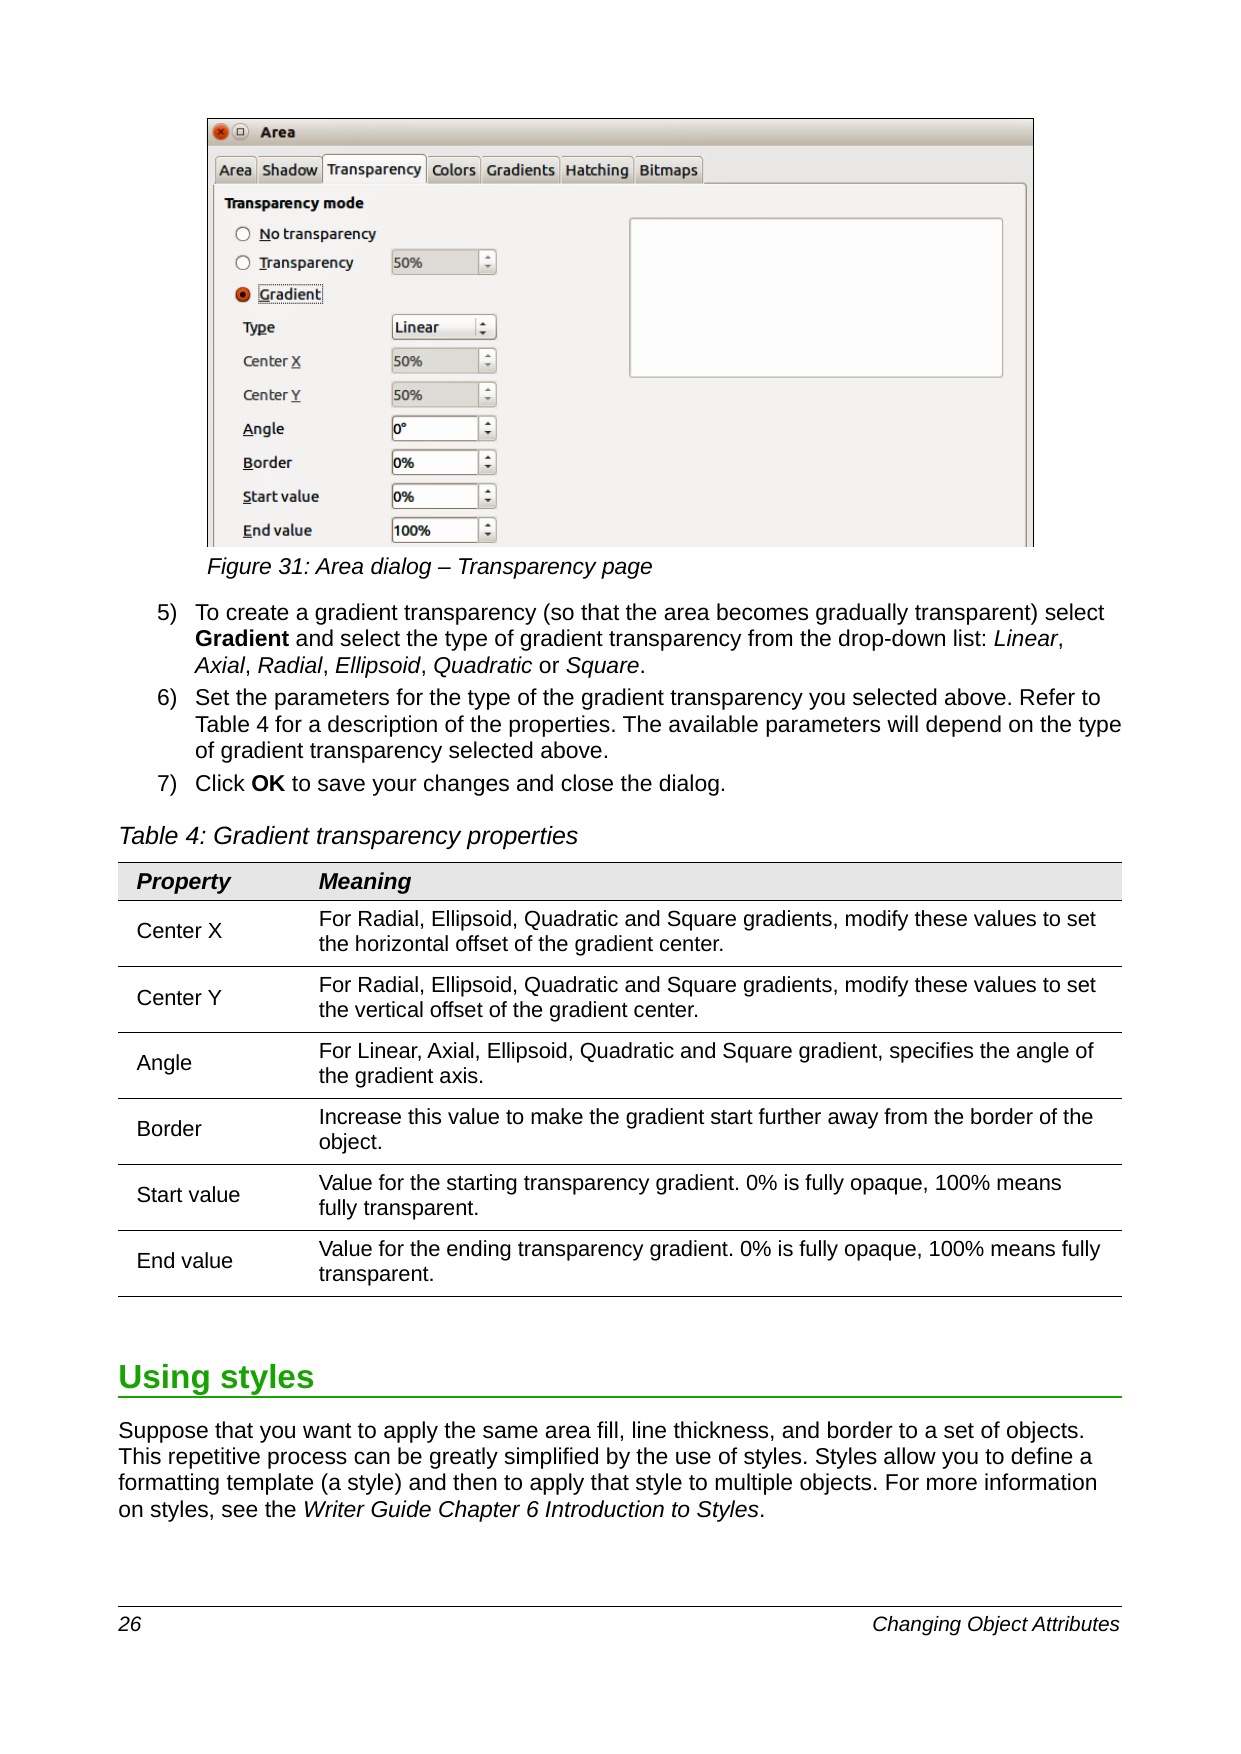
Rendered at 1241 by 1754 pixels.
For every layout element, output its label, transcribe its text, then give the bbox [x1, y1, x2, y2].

list Set the parameters for the type of the gradient transparency you selected above. Refer to Table 4 for a description of the properties. The available parameters will depend on the type of gradient transparency selected above. [177, 684, 1122, 763]
table_cell Value for the starting transparency gradient. 0% is fully opaque, 100% means fully transparent. [300, 1165, 1122, 1230]
table_cell Value for the ending transparency gradient. 0% is fully opaque, 100% means fully transparent. [300, 1231, 1122, 1296]
text Figure 31: Area dialog – Transparency page [207, 553, 1033, 580]
table_header Meaning [300, 863, 1122, 900]
table_header Property [118, 863, 300, 900]
table_cell Border [118, 1099, 300, 1164]
table_cell Increase this value to make the gradient start further away from the border of the object. [300, 1099, 1122, 1164]
text Table 4: Gradient transparency properties [118, 821, 1122, 850]
list To create a gradient transparency (so that the area becomes gradually transparent) select Gradient and select the type of gradient transparency from the drop-down list: Linear, Axial, Radial, Ellipsoid, Quadratic or Square. [177, 599, 1122, 678]
table_cell Start value [118, 1165, 300, 1230]
list Click OK to save your changes and close the dialog. [177, 770, 1122, 796]
table_cell Angle [118, 1033, 300, 1098]
table_cell End value [118, 1231, 300, 1296]
table_cell Center Y [118, 967, 300, 1032]
table_cell For Radial, Ellipsoid, Quadratic and Square gradients, modify these values to set the vertical offset of the gradient center. [300, 967, 1122, 1032]
subtitle Using styles [118, 1357, 1122, 1396]
table_cell For Linear, Axial, Ellipsoid, Quadratic and Square gradient, specifies the angle of the gradient axis. [300, 1033, 1122, 1098]
text Suppose that you want to apply the same area fill, line thickness, and border to a set of objects. This repetitive process can be greatly simplified by the use of styles. Styles allow you to define a formatting template (a style) and then to apply that style to multiple objects. For more information on styles, see the Writer Guide Chapter 6 Introduction to Styles. [118, 1417, 1122, 1522]
table_cell For Radial, Ellipsoid, Quadratic and Square gradients, modify these values to set the horizontal offset of the gradient center. [300, 901, 1122, 966]
table_cell Center X [118, 901, 300, 966]
picture [208, 119, 1033, 547]
